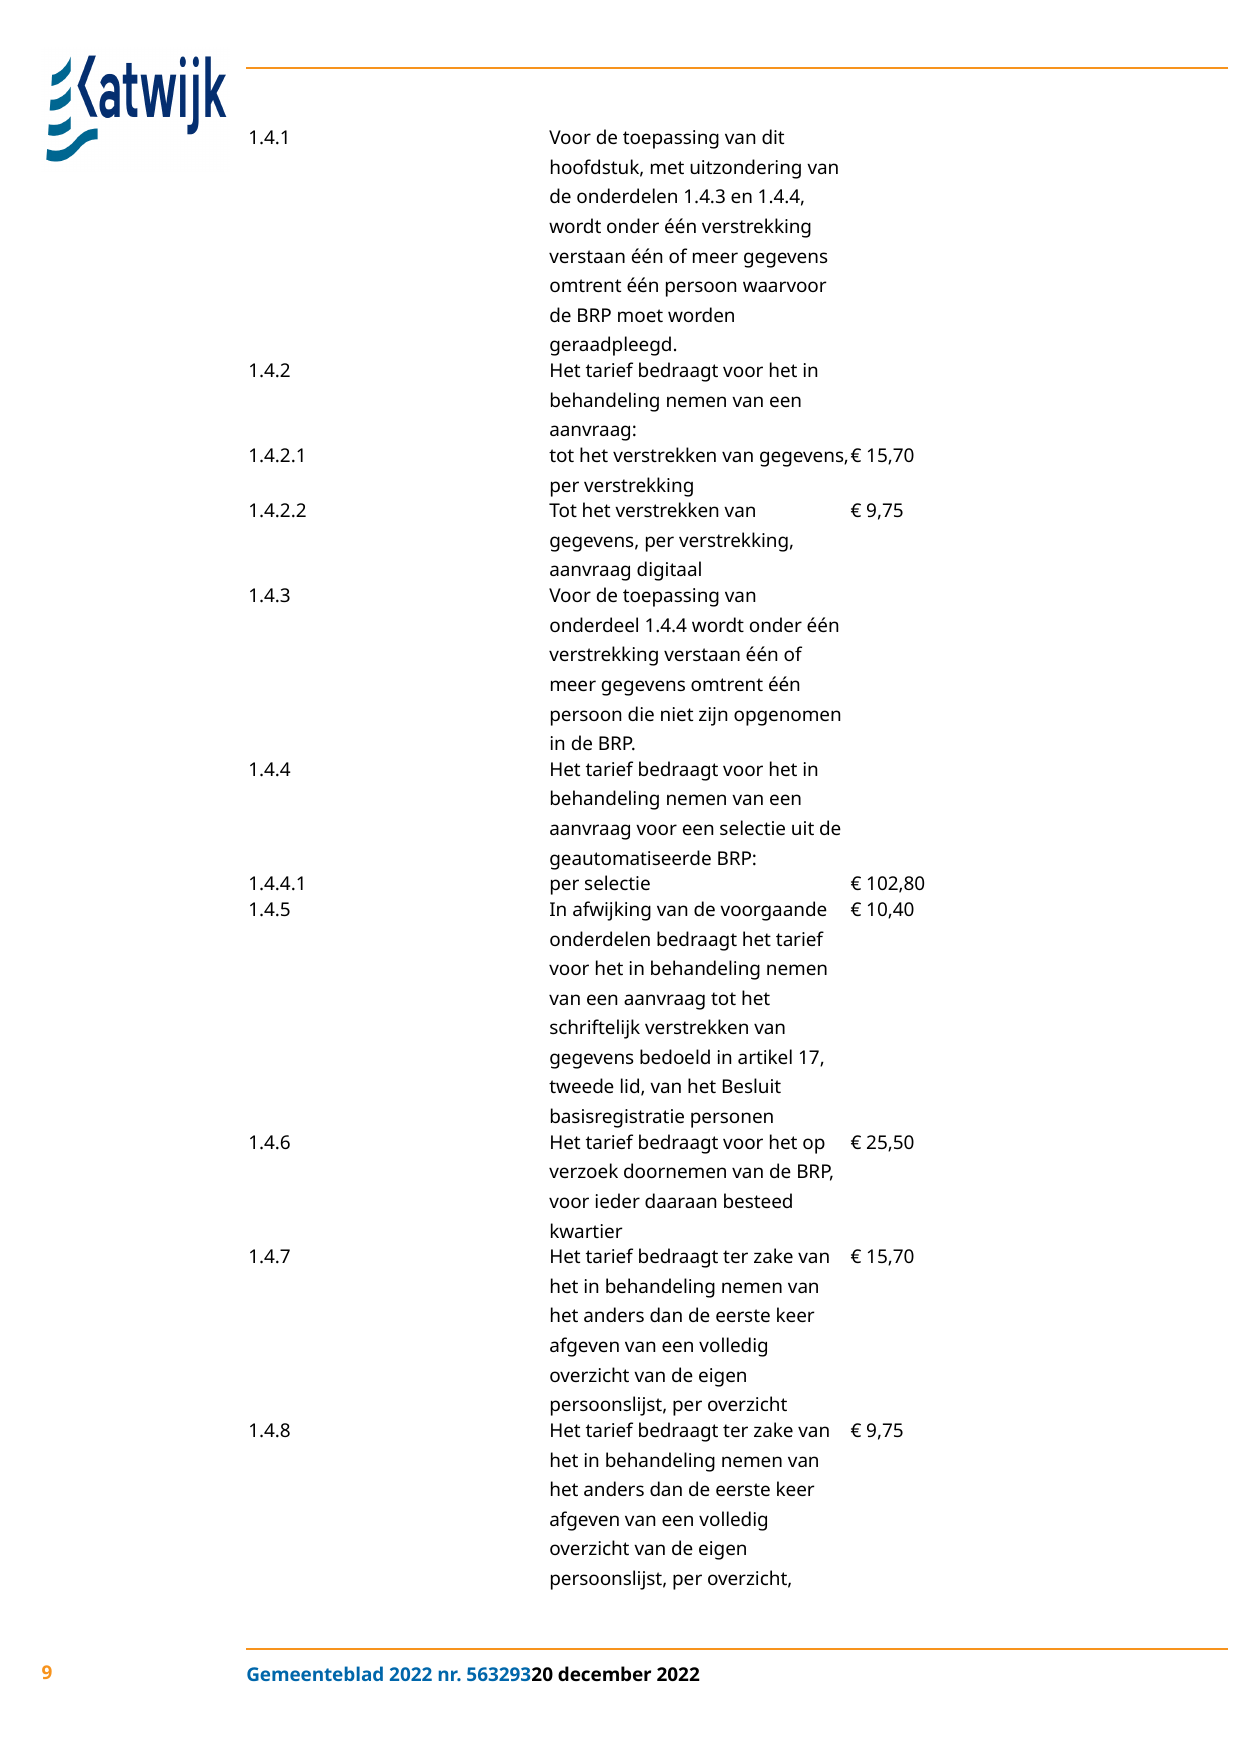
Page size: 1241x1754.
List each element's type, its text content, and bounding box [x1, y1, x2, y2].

table_cell Het tarief bedraagt ter zake van het in behandeling nemen van het anders dan de eerste keer afgeven van een volledig overzicht van de eigen persoonslijst, per overzicht, [549, 1417, 850, 1591]
table_cell 1.4.4 [248, 756, 549, 871]
table_cell € 10,40 [850, 896, 1152, 1129]
table_cell € 9,75 [850, 1417, 1152, 1591]
table_header [850, 125, 1152, 357]
table_cell € 15,70 [850, 1244, 1152, 1417]
table_cell Het tarief bedraagt ter zake van het in behandeling nemen van het anders dan de eerste keer afgeven van een volledig overzicht van de eigen persoonslijst, per overzicht [549, 1244, 850, 1417]
table_cell 1.4.2 [248, 357, 549, 442]
picture [41, 47, 231, 172]
table_cell Het tarief bedraagt voor het in behandeling nemen van een aanvraag voor een selectie uit de geautomatiseerde BRP: [549, 756, 850, 871]
table_cell Tot het verstrekken van gegevens, per verstrekking, aanvraag digitaal [549, 498, 850, 582]
table_cell 1.4.2.1 [248, 442, 549, 497]
table_header 1.4.1 [248, 125, 549, 357]
table_cell [850, 583, 1152, 756]
table_cell 1.4.6 [248, 1129, 549, 1243]
table_cell 1.4.5 [248, 896, 549, 1129]
table_cell 1.4.8 [248, 1417, 549, 1591]
table_cell € 25,50 [850, 1129, 1152, 1243]
table_cell Voor de toepassing van onderdeel 1.4.4 wordt onder één verstrekking verstaan één of meer gegevens omtrent één persoon die niet zijn opgenomen in de BRP. [549, 583, 850, 756]
table_cell per selectie [549, 871, 850, 896]
table_cell [850, 357, 1152, 442]
table_cell € 9,75 [850, 498, 1152, 582]
table_cell 1.4.4.1 [248, 871, 549, 896]
table_cell tot het verstrekken van gegevens, per verstrekking [549, 442, 850, 497]
table_header Voor de toepassing van dit hoofdstuk, met uitzondering van de onderdelen 1.4.3 en 1.4.4, wordt onder één verstrekking verstaan één of meer gegevens omtrent één persoon waarvoor de BRP moet worden geraadpleegd. [549, 125, 850, 357]
table_cell € 15,70 [850, 442, 1152, 497]
table_cell Het tarief bedraagt voor het op verzoek doornemen van de BRP, voor ieder daaraan besteed kwartier [549, 1129, 850, 1243]
table_cell [850, 756, 1152, 871]
table_cell 1.4.2.2 [248, 498, 549, 582]
table_cell Het tarief bedraagt voor het in behandeling nemen van een aanvraag: [549, 357, 850, 442]
table_cell 1.4.7 [248, 1244, 549, 1417]
table_cell 1.4.3 [248, 583, 549, 756]
table_cell € 102,80 [850, 871, 1152, 896]
table_cell In afwijking van de voorgaande onderdelen bedraagt het tarief voor het in behandeling nemen van een aanvraag tot het schriftelijk verstrekken van gegevens bedoeld in artikel 17, tweede lid, van het Besluit basisregistratie personen [549, 896, 850, 1129]
